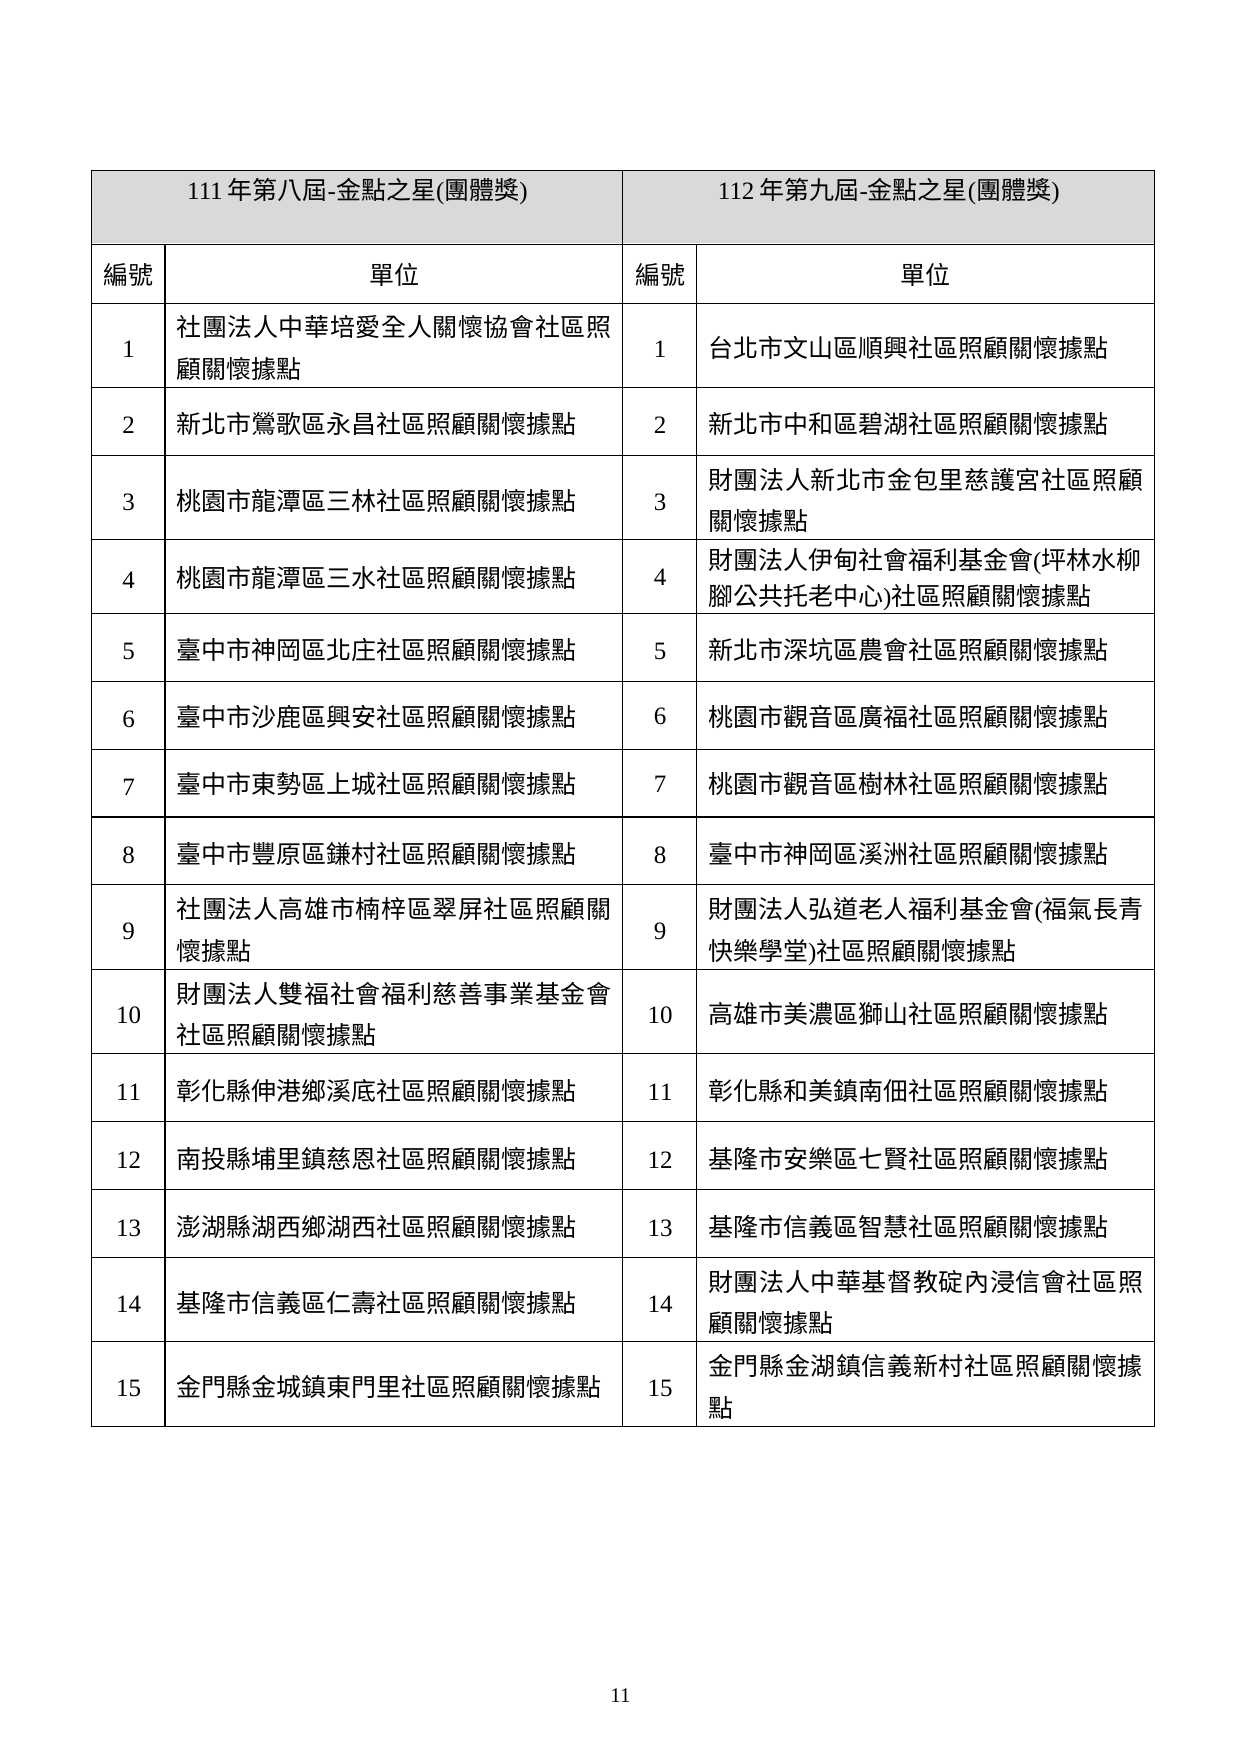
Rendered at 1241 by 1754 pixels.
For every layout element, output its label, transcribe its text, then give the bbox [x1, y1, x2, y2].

table_cell 社團法人中華培愛全人關懷協會社區照顧關懷據點 [166, 304, 622, 387]
table_cell 6 [92, 682, 164, 748]
table_cell 3 [92, 456, 164, 539]
table_cell 桃園市龍潭區三水社區照顧關懷據點 [166, 540, 622, 613]
table_cell 1 [92, 304, 164, 387]
table_cell 2 [92, 388, 164, 455]
table_cell 編號 [92, 245, 164, 302]
table_cell 單位 [697, 245, 1154, 302]
table_header 112年第九屆-金點之星(團體獎) [623, 171, 1154, 243]
table_cell 12 [623, 1122, 696, 1189]
table_cell 基隆市信義區仁壽社區照顧關懷據點 [166, 1258, 622, 1341]
table_header 111年第八屆-金點之星(團體獎) [92, 171, 622, 243]
table_cell 9 [623, 885, 696, 969]
table_cell 基隆市信義區智慧社區照顧關懷據點 [697, 1190, 1154, 1257]
table_cell 桃園市龍潭區三林社區照顧關懷據點 [166, 456, 622, 539]
table_cell 彰化縣和美鎮南佃社區照顧關懷據點 [697, 1054, 1154, 1121]
table_cell 新北市深坑區農會社區照顧關懷據點 [697, 614, 1154, 681]
table_cell 11 [623, 1054, 696, 1121]
table_cell 5 [623, 614, 696, 681]
table_cell 高雄市美濃區獅山社區照顧關懷據點 [697, 970, 1154, 1053]
table_cell 9 [92, 885, 164, 969]
table_cell 單位 [166, 245, 622, 302]
table_cell 基隆市安樂區七賢社區照顧關懷據點 [697, 1122, 1154, 1189]
table_cell 編號 [623, 245, 696, 302]
table_cell 8 [92, 818, 164, 884]
table_cell 3 [623, 456, 696, 539]
table_cell 臺中市神岡區溪洲社區照顧關懷據點 [697, 818, 1154, 884]
table_cell 桃園市觀音區樹林社區照顧關懷據點 [697, 750, 1154, 816]
table_cell 2 [623, 388, 696, 455]
table_cell 14 [623, 1258, 696, 1341]
table_cell 1 [623, 304, 696, 387]
table_cell 彰化縣伸港鄉溪底社區照顧關懷據點 [166, 1054, 622, 1121]
table_cell 13 [623, 1190, 696, 1257]
table_cell 12 [92, 1122, 164, 1189]
table_cell 新北市中和區碧湖社區照顧關懷據點 [697, 388, 1154, 455]
table_cell 桃園市觀音區廣福社區照顧關懷據點 [697, 682, 1154, 748]
table_cell 財團法人伊甸社會福利基金會(坪林水柳腳公共托老中心)社區照顧關懷據點 [697, 540, 1154, 613]
table_cell 7 [623, 750, 696, 816]
table_cell 10 [92, 970, 164, 1053]
table_cell 金門縣金湖鎮信義新村社區照顧關懷據點 [697, 1342, 1154, 1426]
table_cell 10 [623, 970, 696, 1053]
table_cell 11 [92, 1054, 164, 1121]
table_cell 14 [92, 1258, 164, 1341]
table_cell 社團法人高雄市楠梓區翠屏社區照顧關懷據點 [166, 885, 622, 969]
table_cell 臺中市沙鹿區興安社區照顧關懷據點 [166, 682, 622, 748]
table_cell 財團法人弘道老人福利基金會(福氣長青快樂學堂)社區照顧關懷據點 [697, 885, 1154, 969]
table_cell 財團法人雙福社會福利慈善事業基金會社區照顧關懷據點 [166, 970, 622, 1053]
table_cell 南投縣埔里鎮慈恩社區照顧關懷據點 [166, 1122, 622, 1189]
table_cell 13 [92, 1190, 164, 1257]
table_cell 新北市鶯歌區永昌社區照顧關懷據點 [166, 388, 622, 455]
table_cell 15 [623, 1342, 696, 1426]
table_cell 8 [623, 818, 696, 884]
table_cell 金門縣金城鎮東門里社區照顧關懷據點 [166, 1342, 622, 1426]
table_cell 7 [92, 750, 164, 816]
table_cell 澎湖縣湖西鄉湖西社區照顧關懷據點 [166, 1190, 622, 1257]
table_cell 5 [92, 614, 164, 681]
table_cell 台北市文山區順興社區照顧關懷據點 [697, 304, 1154, 387]
table_cell 臺中市豐原區鎌村社區照顧關懷據點 [166, 818, 622, 884]
table_cell 臺中市東勢區上城社區照顧關懷據點 [166, 750, 622, 816]
table_cell 財團法人新北市金包里慈護宮社區照顧關懷據點 [697, 456, 1154, 539]
table_cell 4 [623, 540, 696, 613]
table_cell 4 [92, 540, 164, 613]
table_cell 6 [623, 682, 696, 748]
table_cell 臺中市神岡區北庄社區照顧關懷據點 [166, 614, 622, 681]
table_cell 財團法人中華基督教碇內浸信會社區照顧關懷據點 [697, 1258, 1154, 1341]
table_cell 15 [92, 1342, 164, 1426]
